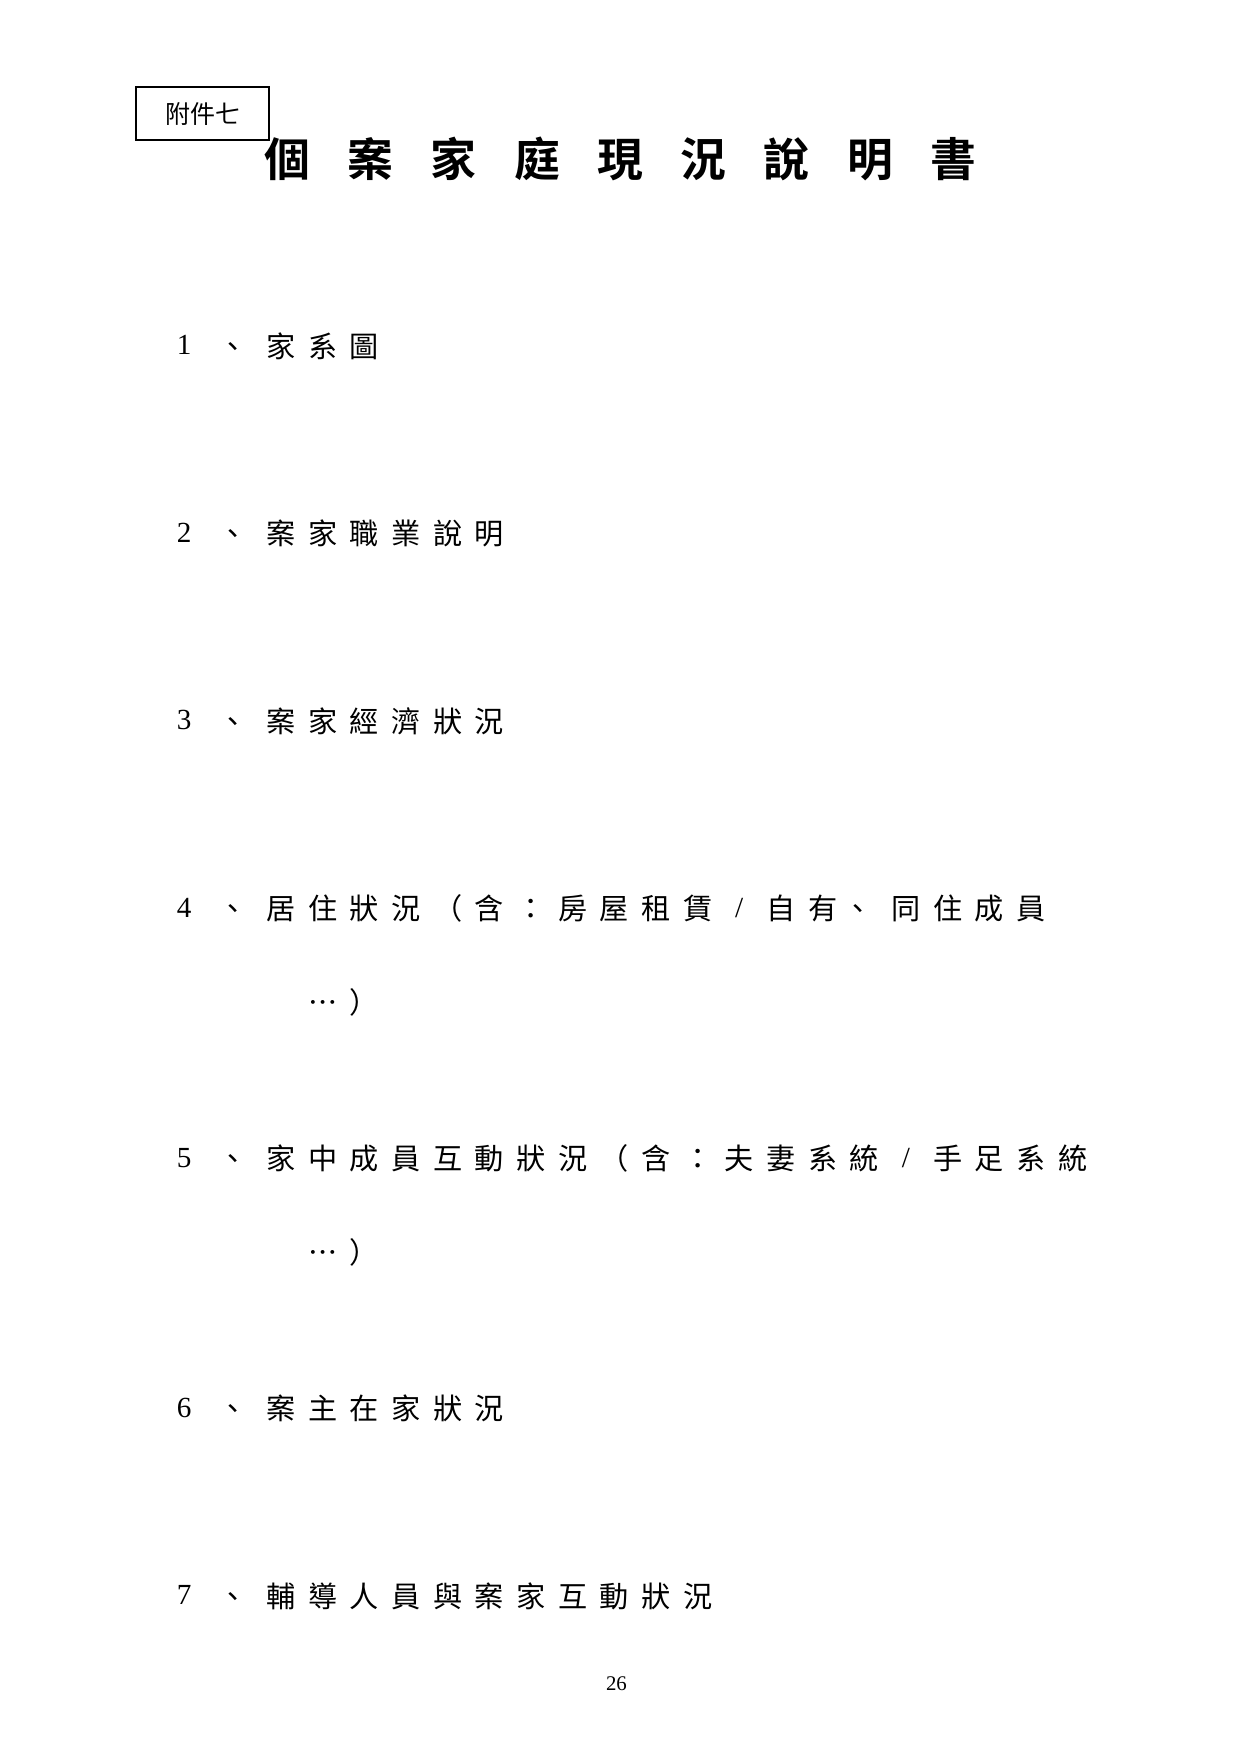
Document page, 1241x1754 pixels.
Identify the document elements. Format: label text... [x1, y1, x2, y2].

text 附件七 [151, 95, 253, 131]
list 家中成員互動狀況（含：夫妻系統/手足系統…） [164, 1084, 1105, 1334]
list 案主在家狀況 [164, 1334, 1105, 1521]
list 案家職業說明 [164, 459, 1105, 646]
list 輔導人員與案家互動狀況 [164, 1521, 1105, 1646]
list 家系圖 [164, 271, 1105, 459]
text 個案家庭現況說明書 [135, 84, 1105, 209]
list 居住狀況（含：房屋租賃/自有、同住成員…） [164, 834, 1105, 1084]
list 案家經濟狀況 [164, 646, 1105, 834]
